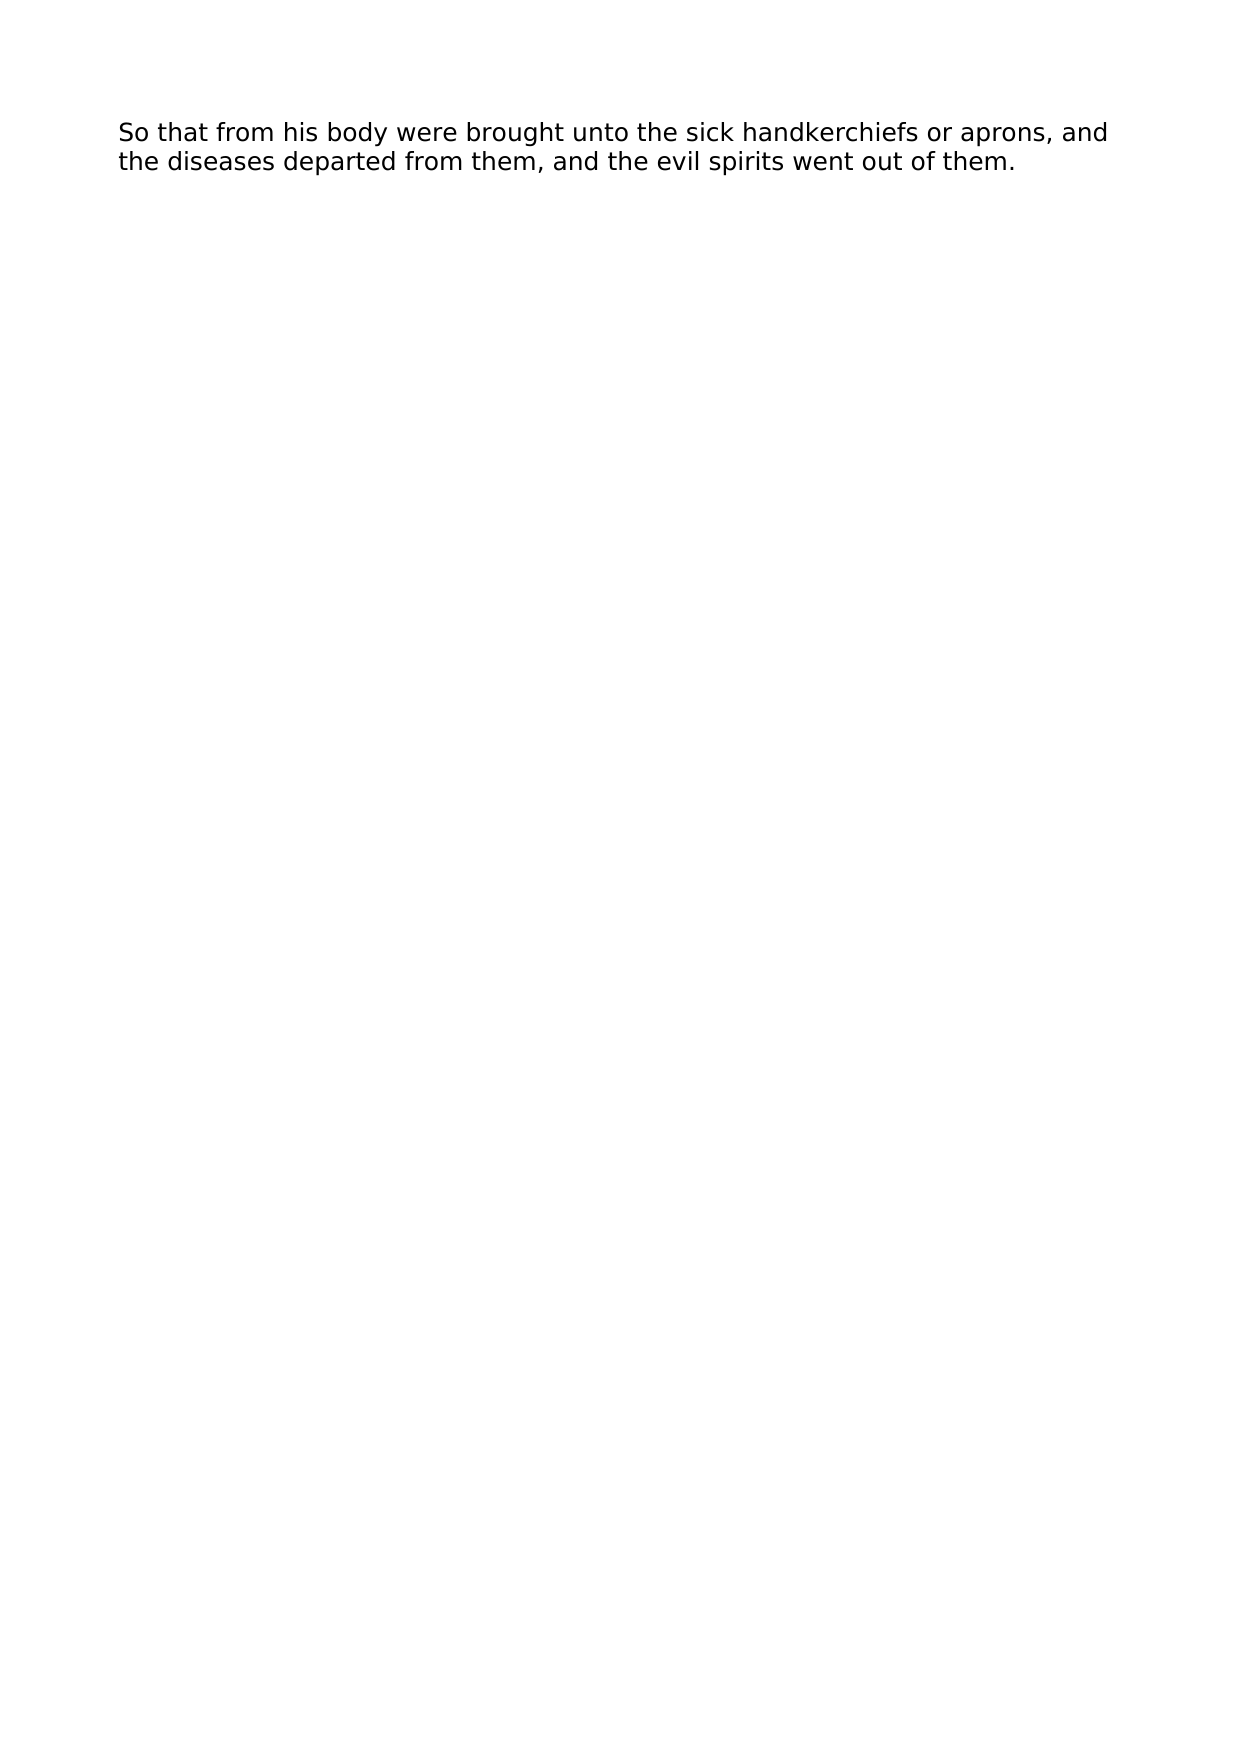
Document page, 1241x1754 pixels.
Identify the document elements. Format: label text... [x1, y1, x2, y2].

text So that from his body were brought unto the sick handkerchiefs or aprons, and the diseases departed from them, and the evil spirits went out of them. [118, 118, 1122, 176]
